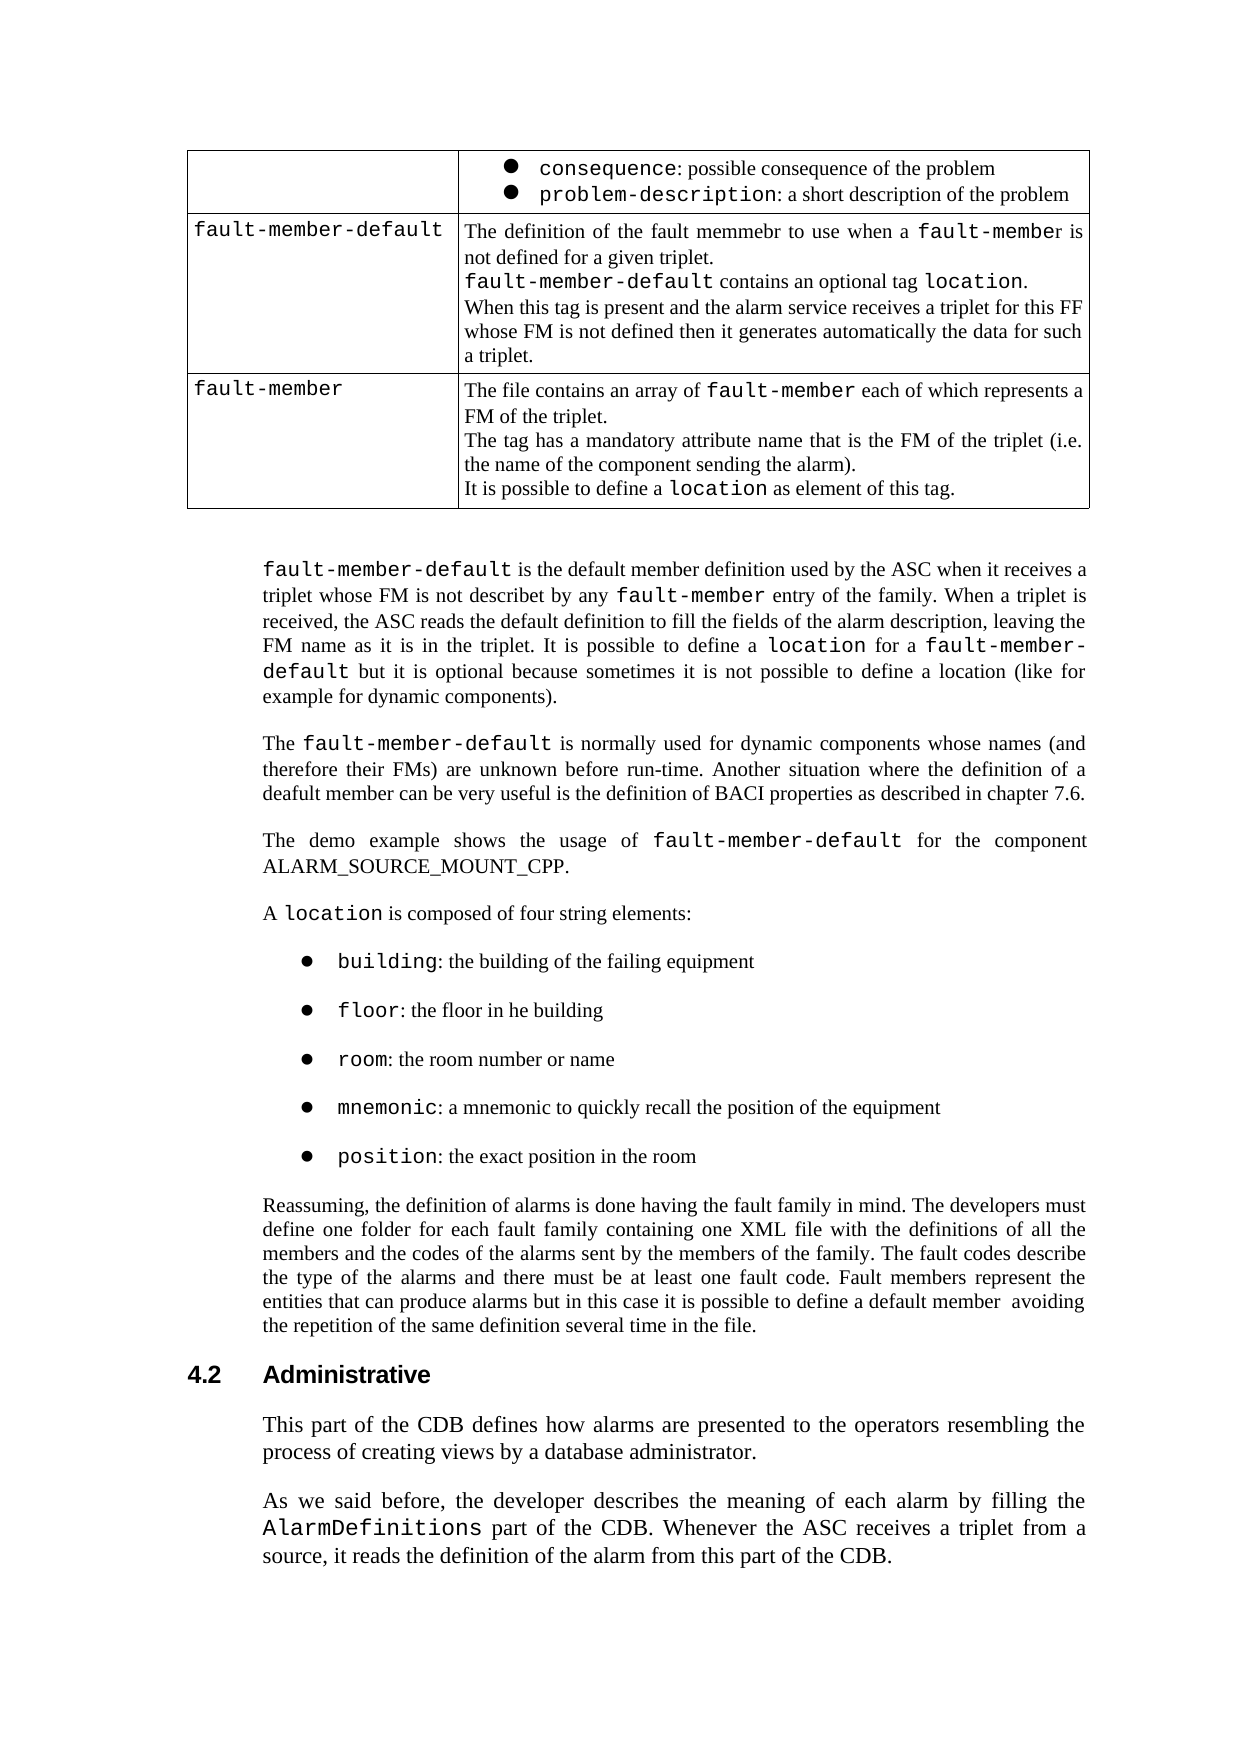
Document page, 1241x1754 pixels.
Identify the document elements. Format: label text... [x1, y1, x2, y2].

table_cell fault-member [188, 374, 458, 508]
text The demo example shows the usage of fault-member-default for the component ALARM_SOURCE_MOUNT_CPP. [262, 828, 1087, 878]
subtitle Administrative [187, 1360, 1087, 1389]
list room: the room number or name [300, 1047, 1087, 1072]
table_cell The XML contains a non-empty array of fault codes. They are the FCs of the triplets of the family. All the possible FCs must have an entry of this type. The attribute value, is the number of this FC and is mandatory. fault-code contains the following tags: priority is an integer in the interval [0,3] cause: the cause of the problem action: the action to fix the problem consequence: possible consequence of the problem problem-description: a short description of the problem [459, 151, 1089, 213]
table_cell fault-member-default [188, 214, 458, 372]
list position: the exact position in the room [300, 1144, 1087, 1170]
text Reassuming, the definition of alarms is done having the fault family in mind. The developers must define one folder for each fault family containing one XML file with the definitions of all the members and the codes of the alarms sent by the members of the family. The fault codes describe the type of the alarms and there must be at least one fault code. Fault members represent the entities that can produce alarms but in this case it is possible to define a default member avoiding the repetition of the same definition several time in the file. [262, 1193, 1087, 1337]
list mnemonic: a mnemonic to quickly recall the position of the equipment [300, 1095, 1087, 1121]
table_cell [188, 151, 458, 213]
text As we said before, the developer describes the meaning of each alarm by filling the AlarmDefinitions part of the CDB. Whenever the ASC receives a triplet from a source, it reads the definition of the alarm from this part of the CDB. [262, 1487, 1087, 1568]
table_cell The file contains an array of fault-member each of which represents a FM of the triplet. The tag has a mandatory attribute name that is the FM of the triplet (i.e. the name of the component sending the alarm). It is possible to define a location as element of this tag. [459, 374, 1089, 508]
text fault-member-default is the default member definition used by the ASC when it receives a triplet whose FM is not describet by any fault-member entry of the family. When a triplet is received, the ASC reads the default definition to fill the fields of the alarm description, leaving the FM name as it is in the triplet. It is possible to define a location for a fault-member-default but it is optional because sometimes it is not possible to define a location (like for example for dynamic components). [262, 557, 1087, 708]
text This part of the CDB defines how alarms are presented to the operators resembling the process of creating views by a database administrator. [262, 1412, 1087, 1464]
list floor: the floor in he building [300, 998, 1087, 1024]
list building: the building of the failing equipment [300, 949, 1087, 975]
text The fault-member-default is normally used for dynamic components whose names (and therefore their FMs) are unknown before run-time. Another situation where the definition of a deafult member can be very useful is the definition of BACI properties as described in chapter 7.6. [262, 731, 1087, 805]
table_cell The definition of the fault memmebr to use when a fault-member is not defined for a given triplet. fault-member-default contains an optional tag location. When this tag is present and the alarm service receives a triplet for this FF whose FM is not defined then it generates automatically the data for such a triplet. [459, 214, 1089, 372]
text A location is composed of four string elements: [262, 901, 1087, 926]
